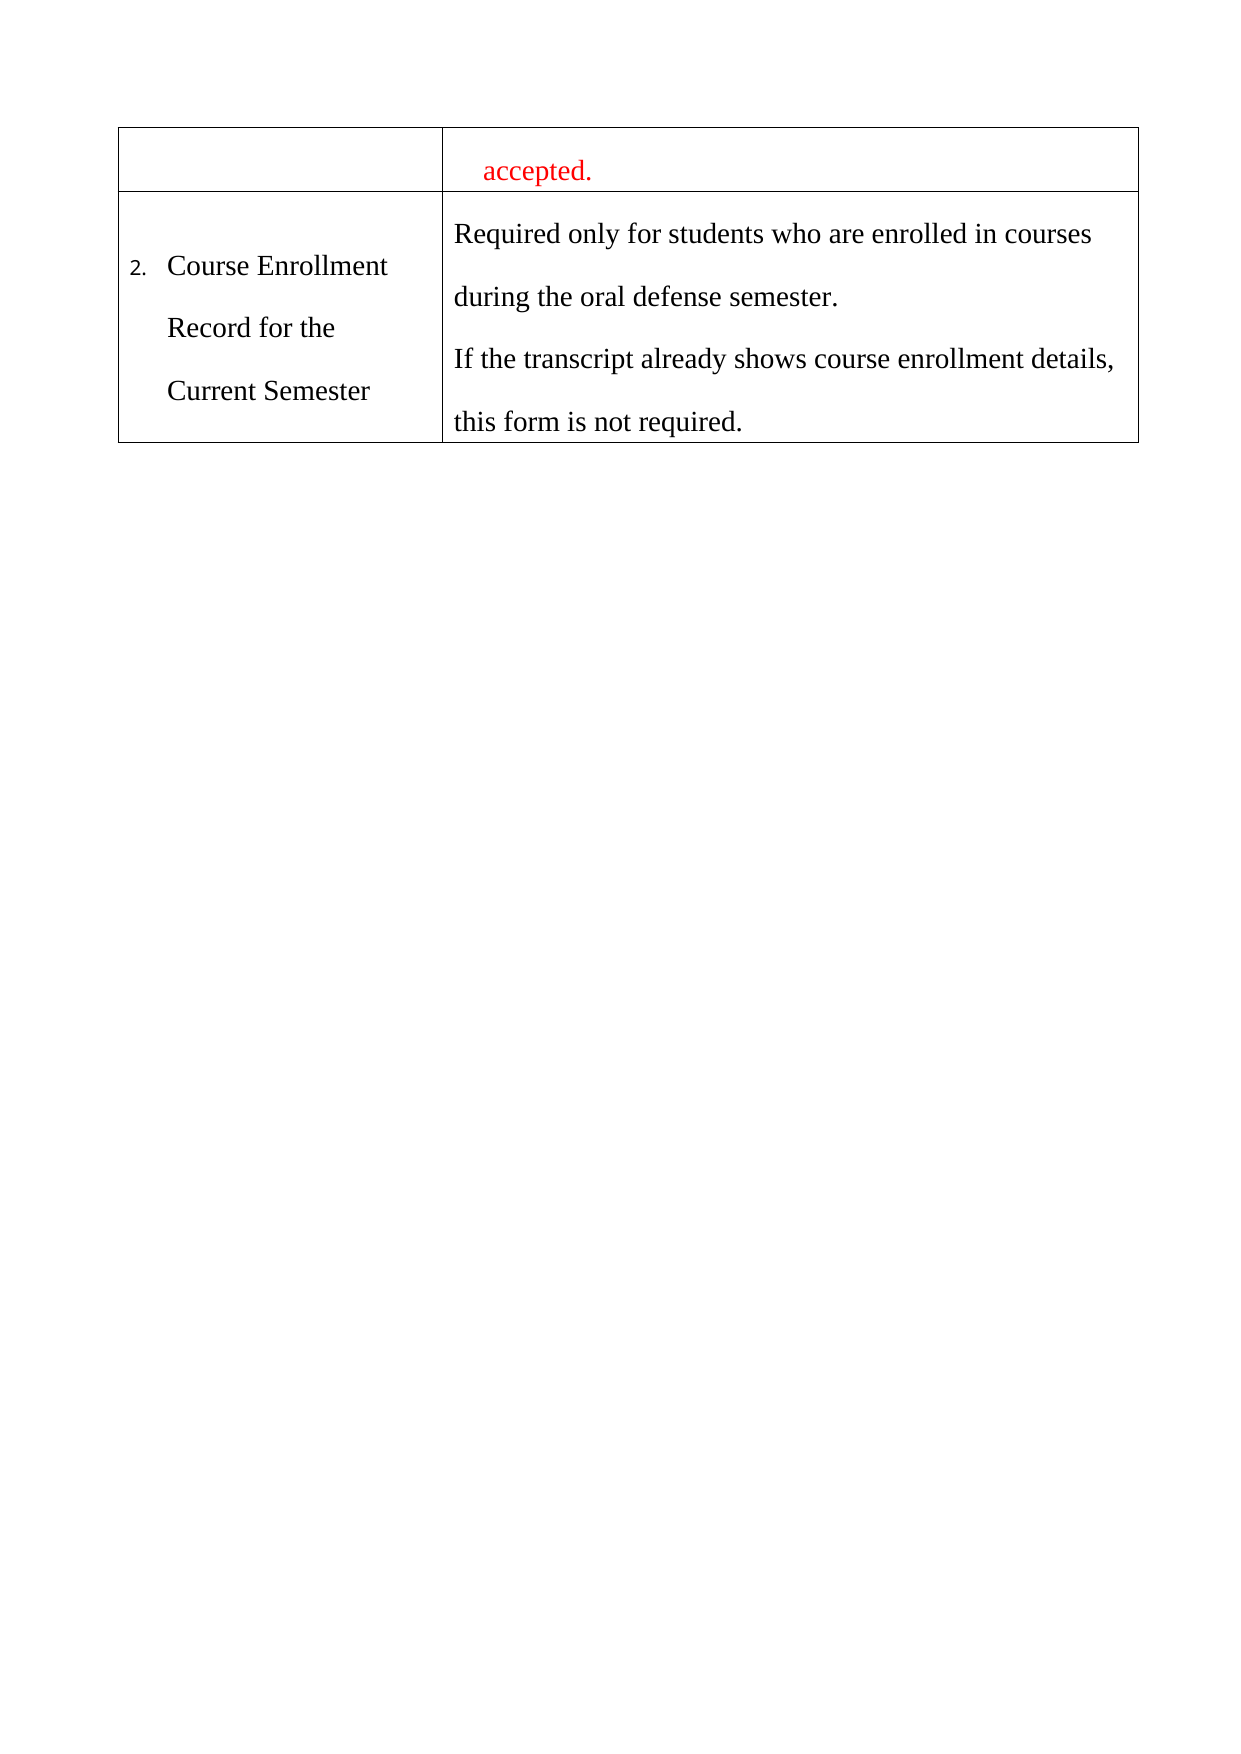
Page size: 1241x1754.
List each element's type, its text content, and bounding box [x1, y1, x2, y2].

table_cell [119, 128, 442, 191]
table_cell Required only for students who are enrolled in courses during the oral defense semester. If the transcript already shows course enrollment details, this form is not required. [443, 192, 1138, 442]
table_cell Course Enrollment Record for the Current Semester [119, 192, 442, 442]
table_cell accepted. [443, 128, 1138, 191]
